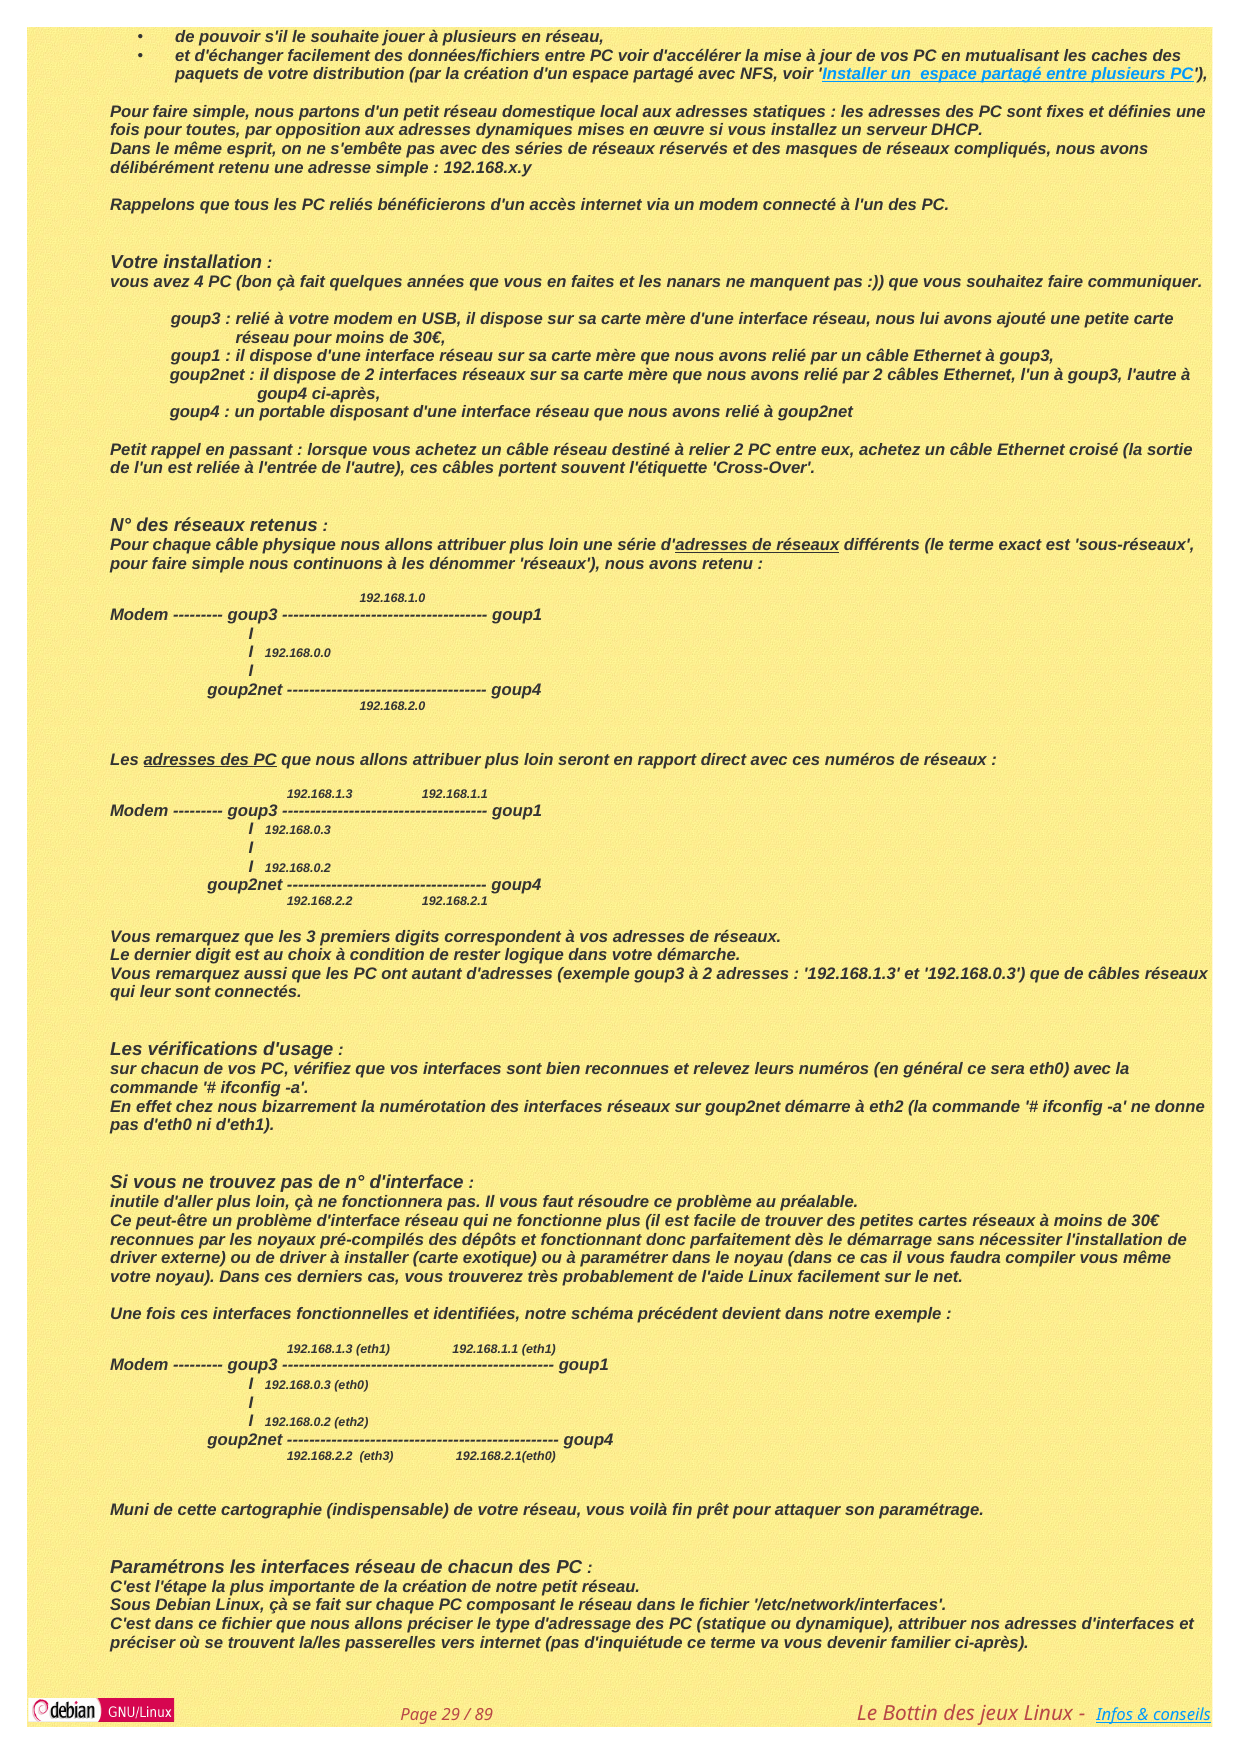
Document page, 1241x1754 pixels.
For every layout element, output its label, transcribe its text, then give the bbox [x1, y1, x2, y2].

text goup2net ------------------------------------------------- goup4 [110, 1430, 1212, 1449]
text 192.168.2.2 (eth3) 192.168.2.1(eth0) [110, 1449, 1212, 1463]
text goup2net ------------------------------------ goup4 [110, 876, 1212, 894]
text Muni de cette cartographie (indispensable) de votre réseau, vous voilà fin prêt pour attaquer son paramétrage. [110, 1500, 1212, 1519]
text inutile d'aller plus loin, çà ne fonctionnera pas. Il vous faut résoudre ce problème au préalable. [110, 1192, 1212, 1211]
text Votre installation : [110, 251, 1212, 272]
text Sous Debian Linux, çà se fait sur chaque PC composant le réseau dans le fichier '/etc/network/interfaces'. [110, 1596, 1212, 1614]
text I 192.168.0.2 (eth2) [110, 1412, 1212, 1430]
text Les adresses des PC que nous allons attribuer plus loin seront en rapport direct avec ces numéros de réseaux : [110, 750, 1212, 768]
text Paramétrons les interfaces réseau de chacun des PC : [110, 1556, 1212, 1577]
text I [110, 624, 1212, 643]
picture [27, 27, 1213, 1727]
list et d'échanger facilement des données/fichiers entre PC voir d'accélérer la mise à jour de vos PC en mutualisant les caches des paquets de votre distribution (par la création d'un espace partagé avec NFS, voir 'Installer un espace partagé entre plusieurs PC'), [137, 46, 1212, 83]
text I [110, 661, 1212, 680]
text Pour faire simple, nous partons d'un petit réseau domestique local aux adresses statiques : les adresses des PC sont fixes et définies une fois pour toutes, par opposition aux adresses dynamiques mises en œuvre si vous installez un serveur DHCP. [110, 102, 1212, 139]
text Vous remarquez que les 3 premiers digits correspondent à vos adresses de réseaux. [110, 927, 1212, 946]
text Le dernier digit est au choix à condition de rester logique dans votre démarche. [110, 946, 1212, 964]
text C'est dans ce fichier que nous allons préciser le type d'adressage des PC (statique ou dynamique), attribuer nos adresses d'interfaces et préciser où se trouvent la/les passerelles vers internet (pas d'inquiétude ce terme va vous devenir familier ci-après). [110, 1614, 1212, 1652]
text goup4 : un portable disposant d'une interface réseau que nous avons relié à goup2net [169, 403, 1212, 421]
text sur chacun de vos PC, vérifiez que vos interfaces sont bien reconnues et relevez leurs numéros (en général ce sera eth0) avec la commande '# ifconfig -a'. [110, 1060, 1212, 1097]
text 192.168.2.0 [110, 698, 1212, 712]
text goup3 : relié à votre modem en USB, il dispose sur sa carte mère d'une interface réseau, nous lui avons ajouté une petite carte réseau pour moins de 30€, [171, 309, 1212, 347]
text Les vérifications d'usage : [110, 1039, 1212, 1060]
text Une fois ces interfaces fonctionnelles et identifiées, notre schéma précédent devient dans notre exemple : [110, 1304, 1212, 1323]
text C'est l'étape la plus importante de la création de notre petit réseau. [110, 1577, 1212, 1596]
text I 192.168.0.2 [110, 857, 1212, 876]
text goup2net ------------------------------------ goup4 [110, 680, 1212, 698]
text I 192.168.0.3 [110, 820, 1212, 838]
text goup1 : il dispose d'une interface réseau sur sa carte mère que nous avons relié par un câble Ethernet à goup3, [171, 347, 1212, 365]
text N° des réseaux retenus : [110, 514, 1212, 535]
text Rappelons que tous les PC reliés bénéficierons d'un accès internet via un modem connecté à l'un des PC. [110, 195, 1212, 214]
text Vous remarquez aussi que les PC ont autant d'adresses (exemple goup3 à 2 adresses : '192.168.1.3' et '192.168.0.3') que de câbles réseaux qui leur sont connectés. [110, 964, 1212, 1001]
text Petit rappel en passant : lorsque vous achetez un câble réseau destiné à relier 2 PC entre eux, achetez un câble Ethernet croisé (la sortie de l'un est reliée à l'entrée de l'autre), ces câbles portent souvent l'étiquette 'Cross-Over'. [110, 440, 1212, 477]
text I [110, 1393, 1212, 1412]
text I [110, 838, 1212, 857]
text 192.168.1.3 (eth1) 192.168.1.1 (eth1) [110, 1342, 1212, 1356]
text En effet chez nous bizarrement la numérotation des interfaces réseaux sur goup2net démarre à eth2 (la commande '# ifconfig -a' ne donne pas d'eth0 ni d'eth1). [110, 1097, 1212, 1134]
text I 192.168.0.3 (eth0) [110, 1374, 1212, 1393]
text Si vous ne trouvez pas de n° d'interface : [110, 1172, 1212, 1192]
text 192.168.1.0 [110, 591, 1212, 605]
text Pour chaque câble physique nous allons attribuer plus loin une série d'adresses de réseaux différents (le terme exact est 'sous-réseaux', pour faire simple nous continuons à les dénommer 'réseaux'), nous avons retenu : [110, 535, 1212, 573]
text Modem --------- goup3 ------------------------------------- goup1 [110, 605, 1212, 624]
text 192.168.1.3 192.168.1.1 [110, 787, 1212, 801]
text goup2net : il dispose de 2 interfaces réseaux sur sa carte mère que nous avons relié par 2 câbles Ethernet, l'un à goup3, l'autre à goup4 ci-après, [169, 365, 1212, 403]
text Modem --------- goup3 ------------------------------------------------- goup1 [110, 1356, 1212, 1374]
text I 192.168.0.0 [110, 643, 1212, 661]
text 192.168.2.2 192.168.2.1 [110, 894, 1212, 908]
text vous avez 4 PC (bon çà fait quelques années que vous en faites et les nanars ne manquent pas :)) que vous souhaitez faire communiquer. [110, 272, 1212, 291]
text Dans le même esprit, on ne s'embête pas avec des séries de réseaux réservés et des masques de réseaux compliqués, nous avons délibérément retenu une adresse simple : 192.168.x.y [110, 139, 1212, 177]
text Ce peut-être un problème d'interface réseau qui ne fonctionne plus (il est facile de trouver des petites cartes réseaux à moins de 30€ reconnues par les noyaux pré-compilés des dépôts et fonctionnant donc parfaitement dès le démarrage sans nécessiter l'installation de driver externe) ou de driver à installer (carte exotique) ou à paramétrer dans le noyau (dans ce cas il vous faudra compiler vous même votre noyau). Dans ces derniers cas, vous trouverez très probablement de l'aide Linux facilement sur le net. [110, 1211, 1212, 1286]
list de pouvoir s'il le souhaite jouer à plusieurs en réseau, [137, 27, 1212, 46]
text Modem --------- goup3 ------------------------------------- goup1 [110, 801, 1212, 820]
